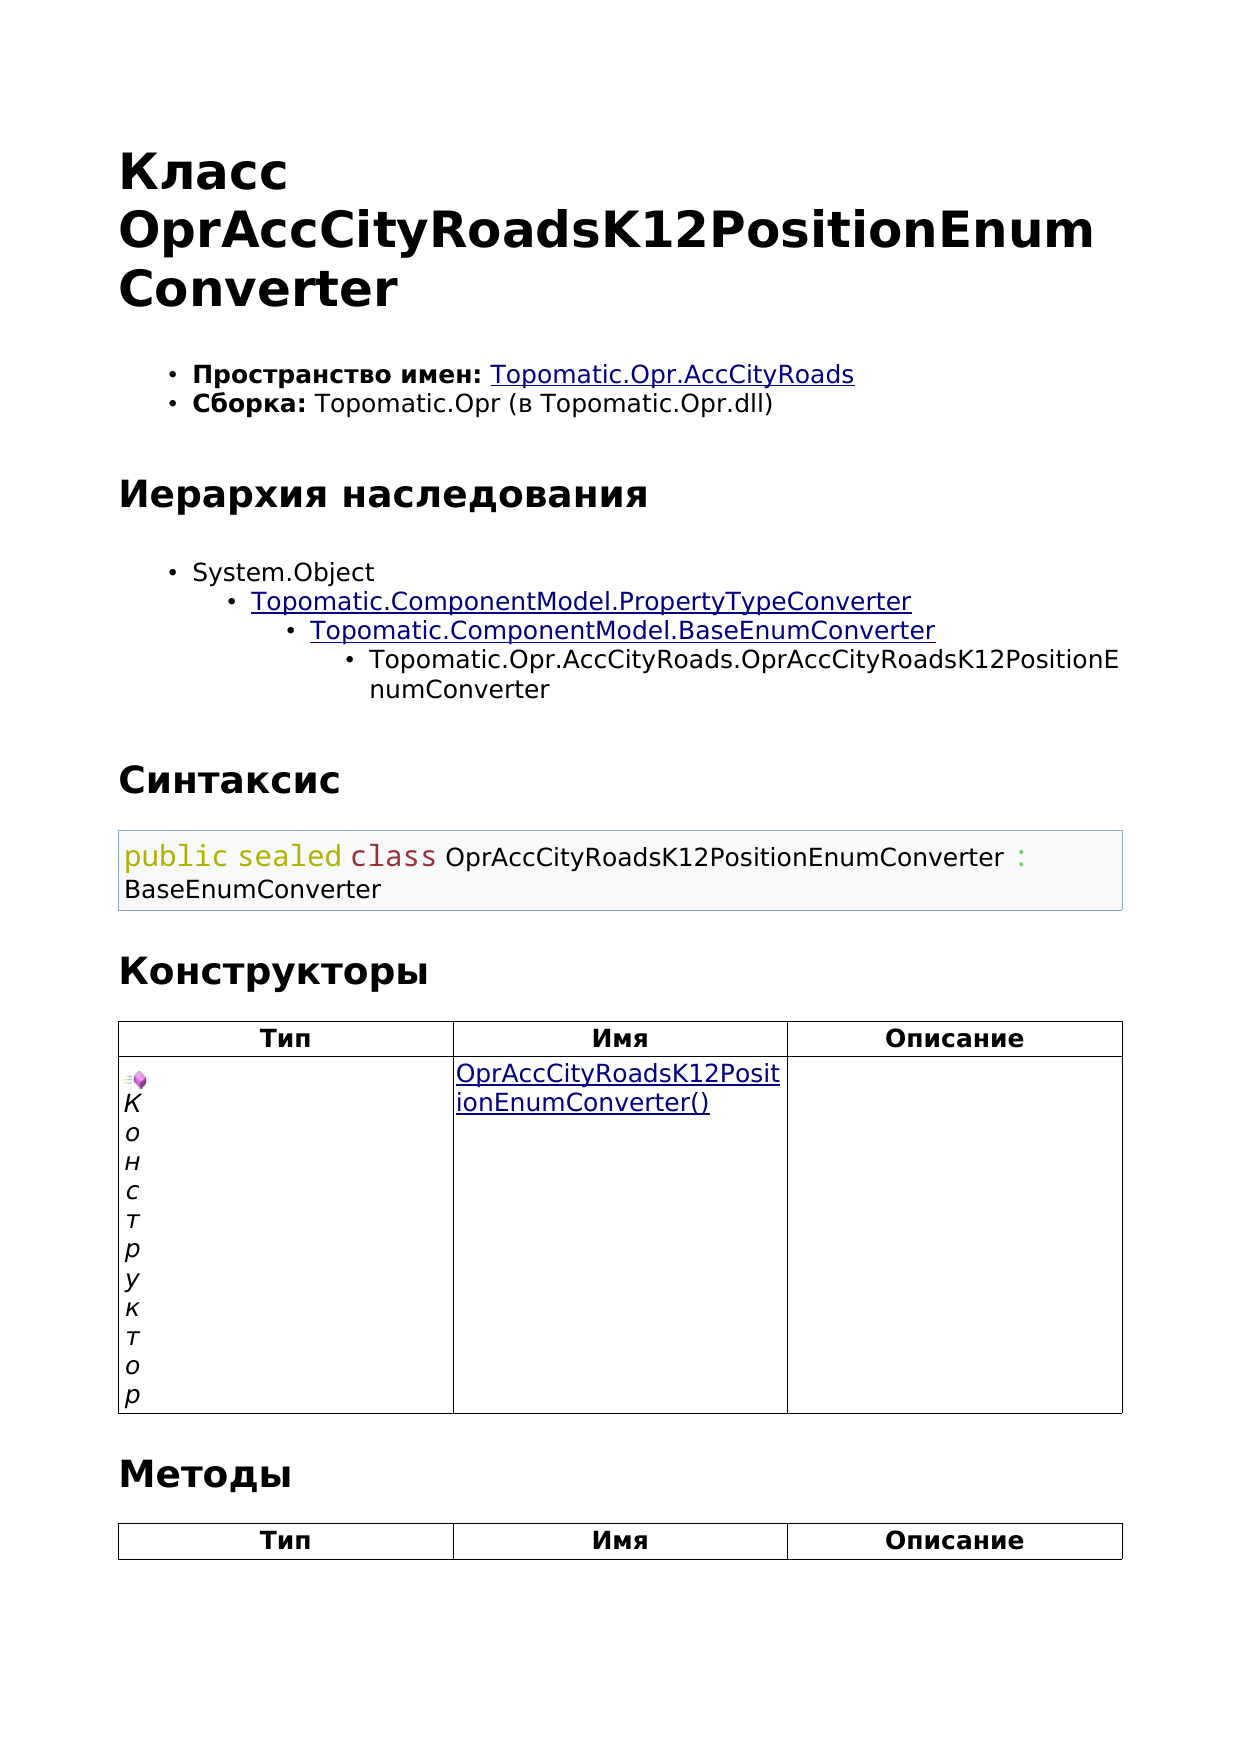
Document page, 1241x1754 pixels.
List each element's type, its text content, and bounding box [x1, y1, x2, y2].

table_header Имя [454, 1022, 787, 1056]
subtitle Иерархия наследования [118, 473, 1122, 516]
subtitle Синтаксис [118, 758, 1122, 802]
list Topomatic.Opr.AccCityRoads.OprAccCityRoadsK12PositionEnumConverter [354, 646, 1122, 704]
picture [121, 1071, 147, 1089]
table_header Тип [119, 1524, 453, 1558]
list Topomatic.ComponentModel.BaseEnumConverter [295, 617, 1122, 646]
table_header Описание [788, 1022, 1122, 1056]
list Пространство имен: Topomatic.Opr.AccCityRoads [177, 360, 1122, 389]
table_cell [119, 1057, 453, 1412]
subtitle Методы [118, 1452, 1122, 1496]
table_cell OprAccCityRoadsK12PositionEnumConverter() [454, 1057, 787, 1412]
table_header Имя [454, 1524, 787, 1558]
table_cell [788, 1057, 1122, 1412]
table_header Описание [788, 1524, 1122, 1558]
table_header public sealed class OprAccCityRoadsK12PositionEnumConverter : BaseEnumConverter [119, 831, 1122, 910]
subtitle Конструкторы [118, 950, 1122, 994]
list System.Object [177, 558, 1122, 587]
list Сборка: Topomatic.Opr (в Topomatic.Opr.dll) [177, 389, 1122, 418]
list Topomatic.ComponentModel.PropertyTypeConverter [236, 587, 1122, 617]
table_header Тип [119, 1022, 453, 1056]
subtitle Класс OprAccCityRoadsK12PositionEnumConverter [118, 143, 1122, 318]
